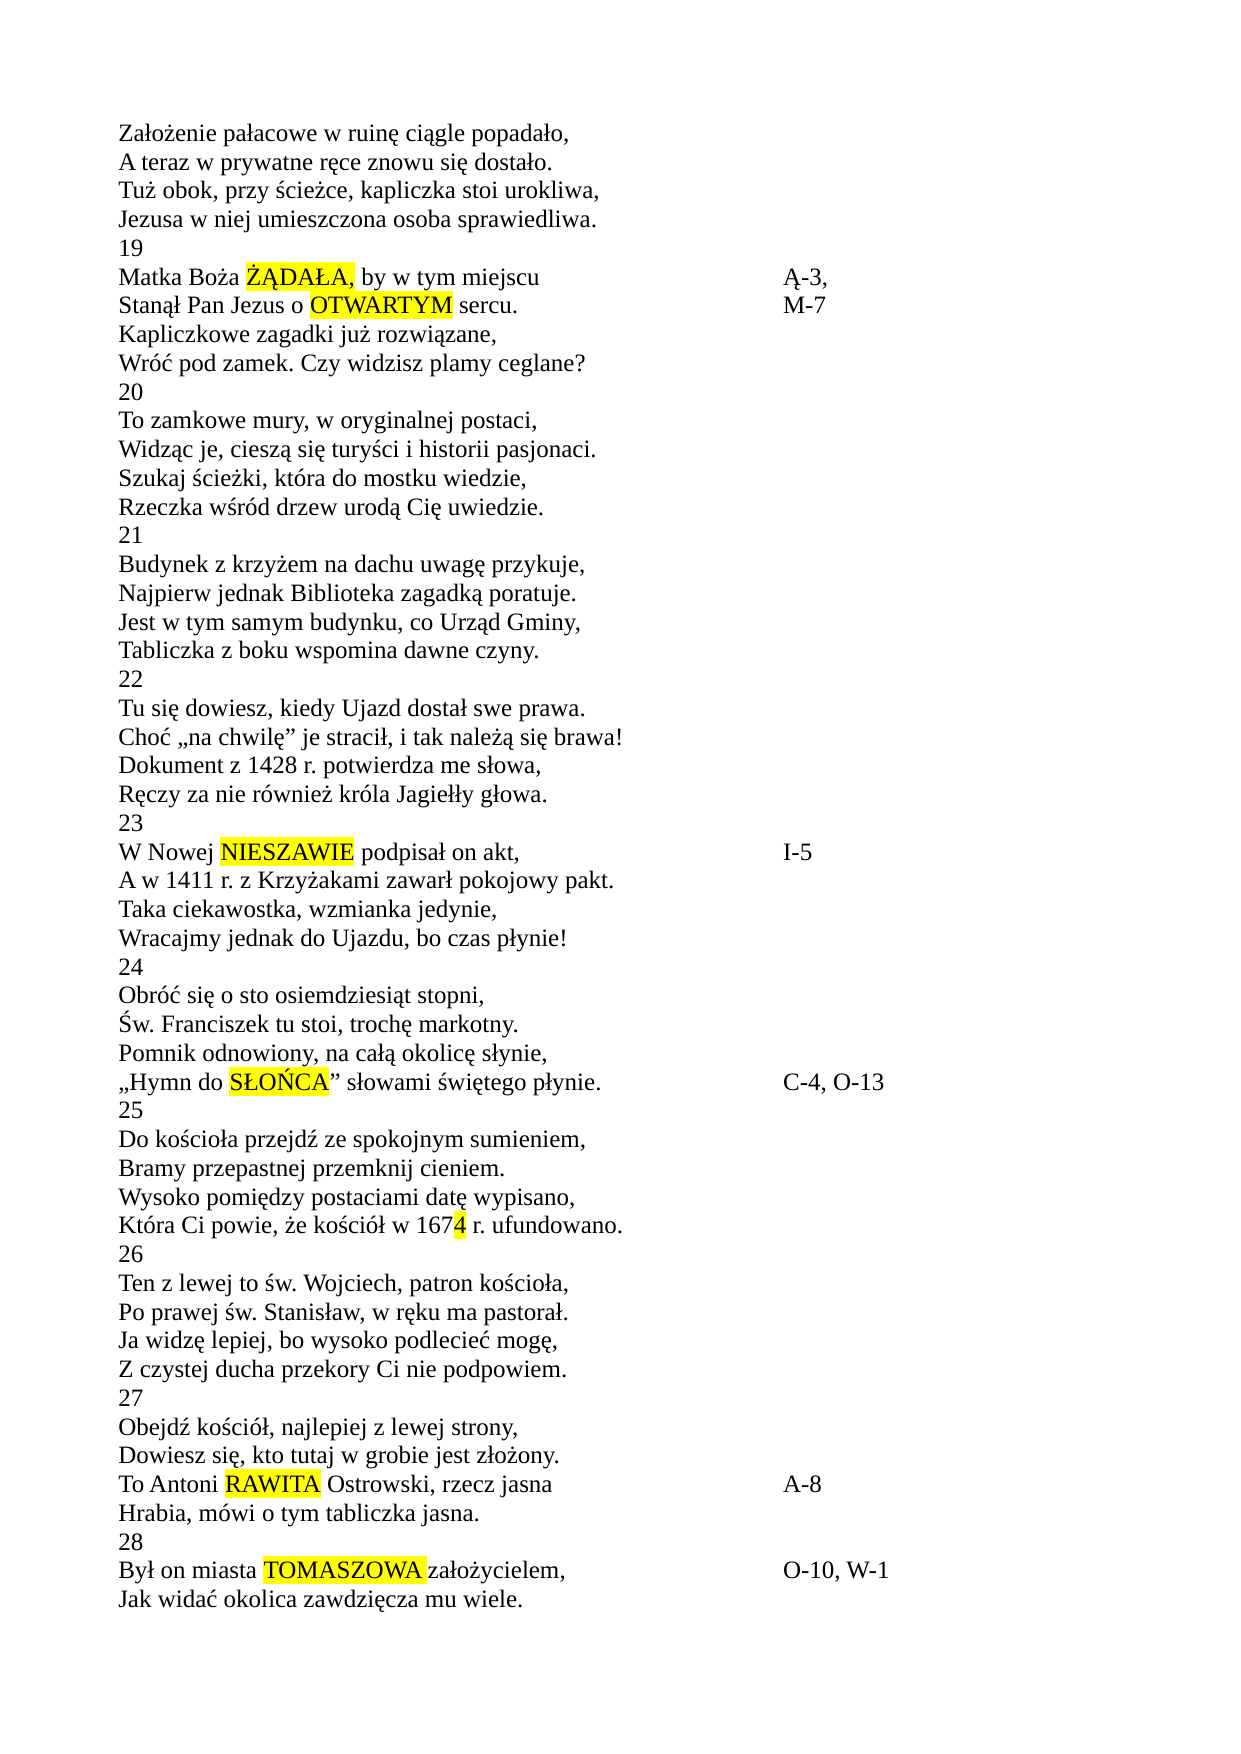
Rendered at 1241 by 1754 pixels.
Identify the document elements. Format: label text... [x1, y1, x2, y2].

text Był on miasta TOMASZOWA założycielem, O-10, W-1 [118, 1556, 1122, 1584]
text 21 [118, 521, 1122, 549]
text Ten z lewej to św. Wojciech, patron kościoła, [118, 1268, 1122, 1297]
text Do kościoła przejdź ze spokojnym sumieniem, Bramy przepastnej przemknij cieniem. [118, 1124, 1122, 1182]
text Taka ciekawostka, wzmianka jedynie, [118, 894, 1122, 923]
text Dokument z 1428 r. potwierdza me słowa, [118, 751, 1122, 779]
text 24 [118, 952, 1122, 981]
text Pomnik odnowiony, na całą okolicę słynie, [118, 1038, 1122, 1067]
text Choć „na chwilę” je stracił, i tak należą się brawa! [118, 722, 1122, 751]
text Wracajmy jednak do Ujazdu, bo czas płynie! [118, 923, 1122, 952]
text Dowiesz się, kto tutaj w grobie jest złożony. [118, 1441, 1122, 1469]
text 26 [118, 1239, 1122, 1268]
text Hrabia, mówi o tym tabliczka jasna. [118, 1498, 1122, 1527]
text Tuż obok, przy ścieżce, kapliczka stoi urokliwa, [118, 176, 1122, 204]
text Matka Boża ŻĄDAŁA, by w tym miejscu Ą-3, [118, 262, 1122, 291]
text Ręczy za nie również króla Jagiełły głowa. [118, 779, 1122, 808]
text Jest w tym samym budynku, co Urząd Gminy, [118, 607, 1122, 636]
text A w 1411 r. z Krzyżakami zawarł pokojowy pakt. [118, 866, 1122, 894]
text Budynek z krzyżem na dachu uwagę przykuje, [118, 549, 1122, 578]
text 20 [118, 377, 1122, 406]
text Widząc je, cieszą się turyści i historii pasjonaci. [118, 434, 1122, 463]
text Jezusa w niej umieszczona osoba sprawiedliwa. [118, 204, 1122, 233]
text Wróć pod zamek. Czy widzisz plamy ceglane? [118, 348, 1122, 377]
text Najpierw jednak Biblioteka zagadką poratuje. [118, 578, 1122, 607]
text Obróć się o sto osiemdziesiąt stopni, [118, 981, 1122, 1009]
text Rzeczka wśród drzew urodą Cię uwiedzie. [118, 492, 1122, 521]
text Kapliczkowe zagadki już rozwiązane, [118, 319, 1122, 348]
text W Nowej NIESZAWIE podpisał on akt, I-5 [118, 837, 1122, 866]
text 23 [118, 808, 1122, 837]
text Z czystej ducha przekory Ci nie podpowiem. [118, 1354, 1122, 1383]
text Św. Franciszek tu stoi, trochę markotny. [118, 1009, 1122, 1038]
text To Antoni RAWITA Ostrowski, rzecz jasna A-8 [118, 1469, 1122, 1498]
text Wysoko pomiędzy postaciami datę wypisano, [118, 1182, 1122, 1211]
text Stanął Pan Jezus o OTWARTYM sercu. M-7 [118, 291, 1122, 319]
text 27 [118, 1383, 1122, 1412]
text Szukaj ścieżki, która do mostku wiedzie, [118, 463, 1122, 492]
text Która Ci powie, że kościół w 1674 r. ufundowano. [118, 1211, 1122, 1239]
text 25 [118, 1096, 1122, 1124]
text Tu się dowiesz, kiedy Ujazd dostał swe prawa. [118, 693, 1122, 722]
text Po prawej św. Stanisław, w ręku ma pastorał. [118, 1297, 1122, 1326]
text To zamkowe mury, w oryginalnej postaci, [118, 406, 1122, 434]
text Założenie pałacowe w ruinę ciągle popadało, [118, 118, 1122, 147]
text Obejdź kościół, najlepiej z lewej strony, [118, 1412, 1122, 1441]
text Tabliczka z boku wspomina dawne czyny. [118, 636, 1122, 664]
text Jak widać okolica zawdzięcza mu wiele. [118, 1584, 1122, 1613]
text 19 [118, 233, 1122, 262]
text Ja widzę lepiej, bo wysoko podlecieć mogę, [118, 1326, 1122, 1354]
text „Hymn do SŁOŃCA” słowami świętego płynie. C-4, O-13 [118, 1067, 1122, 1096]
text A teraz w prywatne ręce znowu się dostało. [118, 147, 1122, 176]
text 28 [118, 1527, 1122, 1556]
text 22 [118, 664, 1122, 693]
